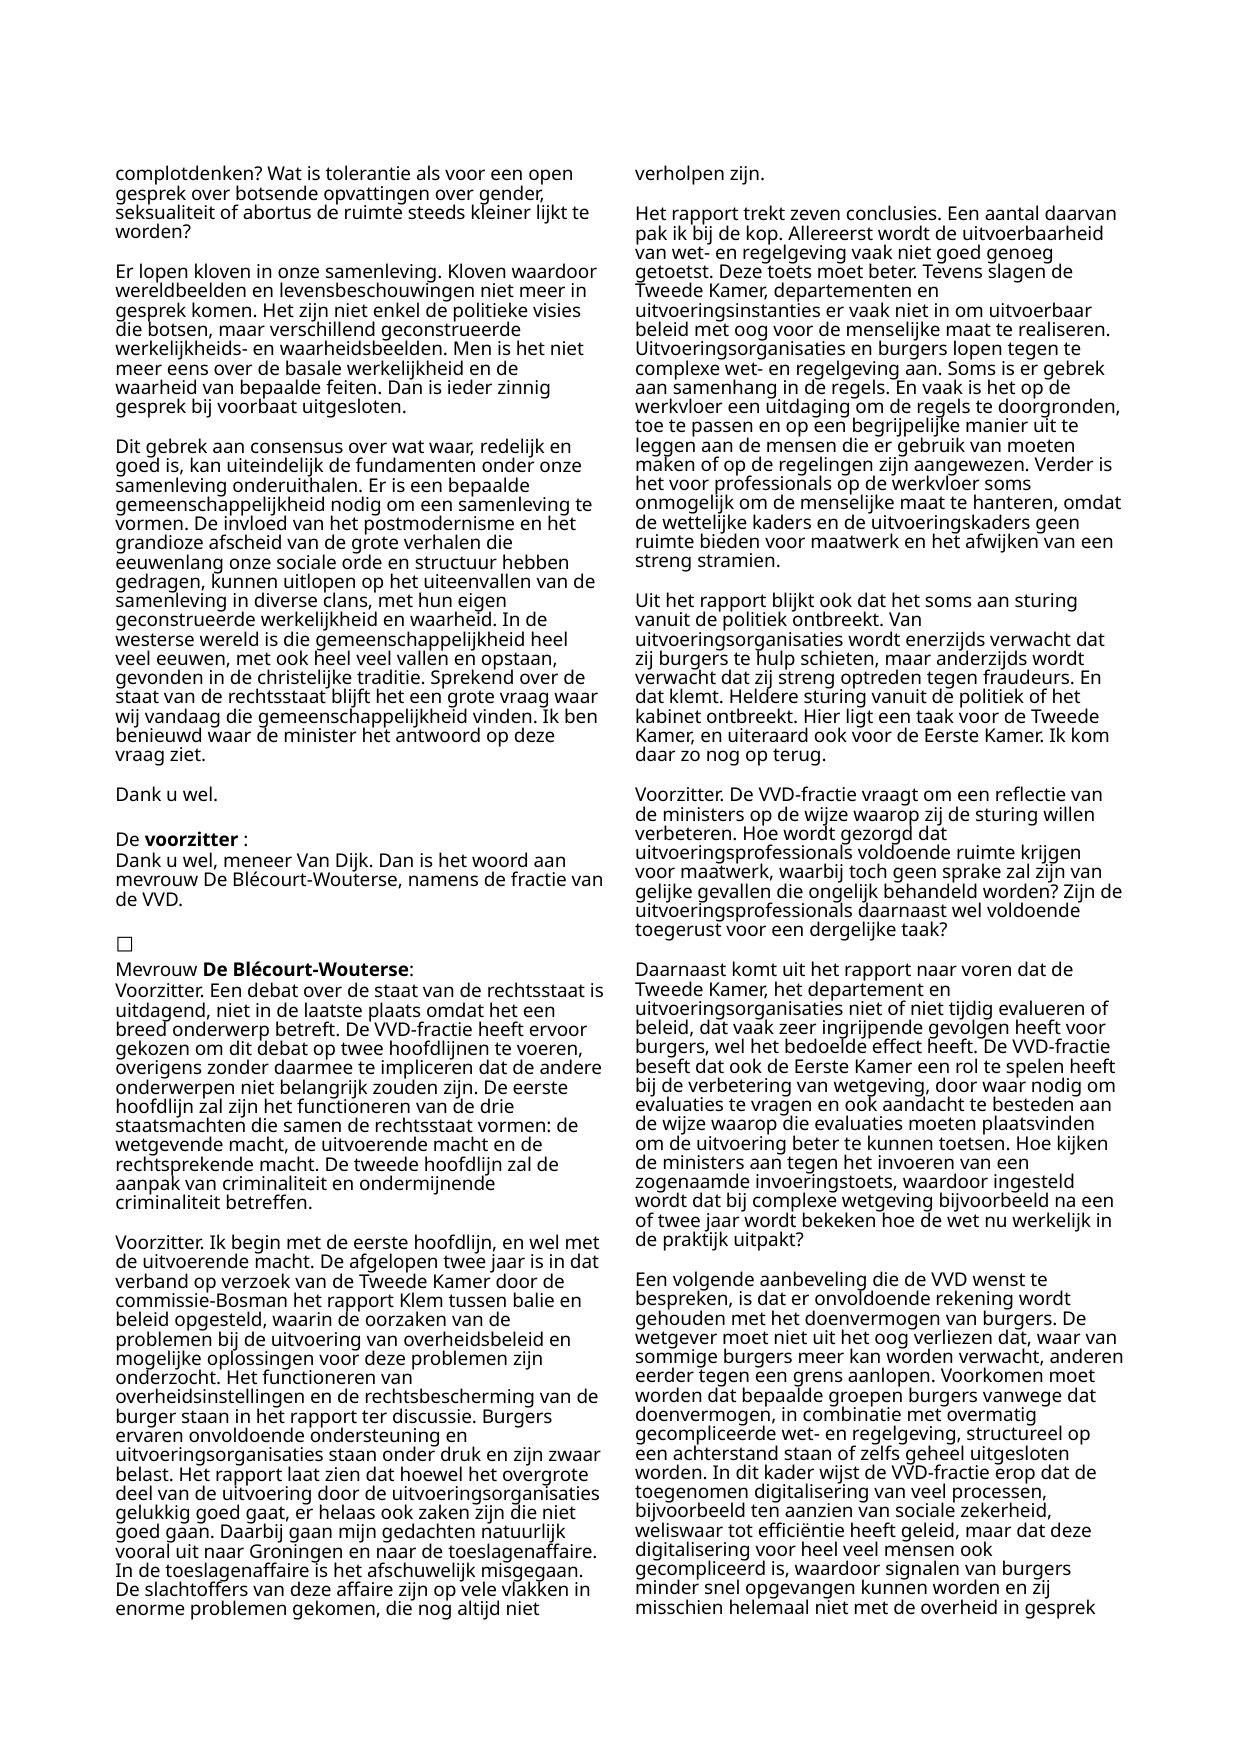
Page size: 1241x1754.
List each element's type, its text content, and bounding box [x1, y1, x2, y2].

text Daarnaast komt uit het rapport naar voren dat de Tweede Kamer, het departement en uitvoeringsorganisaties niet of niet tijdig evalueren of beleid, dat vaak zeer ingrijpende gevolgen heeft voor burgers, wel het bedoelde effect heeft. De VVD-fractie beseft dat ook de Eerste Kamer een rol te spelen heeft bij de verbetering van wetgeving, door waar nodig om evaluaties te vragen en ook aandacht te besteden aan de wijze waarop die evaluaties moeten plaatsvinden om de uitvoering beter te kunnen toetsen. Hoe kijken de ministers aan tegen het invoeren van een zogenaamde invoeringstoets, waardoor ingesteld wordt dat bij complexe wetgeving bijvoorbeeld na een of twee jaar wordt bekeken hoe de wet nu werkelijk in de praktijk uitpakt? [635, 961, 1125, 1250]
text ⬜ [115, 931, 605, 957]
text complotdenken? Wat is tolerantie als voor een open gesprek over botsende opvattingen over gender, seksualiteit of abortus de ruimte steeds kleiner lijkt te worden? [115, 165, 605, 242]
text Uit het rapport blijkt ook dat het soms aan sturing vanuit de politiek ontbreekt. Van uitvoeringsorganisaties wordt enerzijds verwacht dat zij burgers te hulp schieten, maar anderzijds wordt verwacht dat zij streng optreden tegen fraudeurs. En dat klemt. Heldere sturing vanuit de politiek of het kabinet ontbreekt. Hier ligt een taak voor de Tweede Kamer, en uiteraard ook voor de Eerste Kamer. Ik kom daar zo nog op terug. [635, 592, 1125, 766]
text Mevrouw De Blécourt-Wouterse: [115, 957, 605, 982]
text verholpen zijn. [635, 165, 1125, 184]
text Dit gebrek aan consensus over wat waar, redelijk en goed is, kan uiteindelijk de fundamenten onder onze samenleving onderuithalen. Er is een bepaalde gemeenschappelijkheid nodig om een samenleving te vormen. De invloed van het postmodernisme en het grandioze afscheid van de grote verhalen die eeuwenlang onze sociale orde en structuur hebben gedragen, kunnen uitlopen op het uiteenvallen van de samenleving in diverse clans, met hun eigen geconstrueerde werkelijkheid en waarheid. In de westerse wereld is die gemeenschappelijkheid heel veel eeuwen, met ook heel veel vallen en opstaan, gevonden in de christelijke traditie. Sprekend over de staat van de rechtsstaat blijft het een grote vraag waar wij vandaag die gemeenschappelijkheid vinden. Ik ben benieuwd waar de minister het antwoord op deze vraag ziet. [115, 438, 605, 766]
text Dank u wel. [115, 786, 605, 806]
text Voorzitter. De VVD-fractie vraagt om een reflectie van de ministers op de wijze waarop zij de sturing willen verbeteren. Hoe wordt gezorgd dat uitvoeringsprofessionals voldoende ruimte krijgen voor maatwerk, waarbij toch geen sprake zal zijn van gelijke gevallen die ongelijk behandeld worden? Zijn de uitvoeringsprofessionals daarnaast wel voldoende toegerust voor een dergelijke taak? [635, 786, 1125, 941]
text Er lopen kloven in onze samenleving. Kloven waardoor wereldbeelden en levensbeschouwingen niet meer in gesprek komen. Het zijn niet enkel de politieke visies die botsen, maar verschillend geconstrueerde werkelijkheids- en waarheidsbeelden. Men is het niet meer eens over de basale werkelijkheid en de waarheid van bepaalde feiten. Dan is ieder zinnig gesprek bij voorbaat uitgesloten. [115, 263, 605, 417]
text De voorzitter : [115, 826, 605, 852]
text Een volgende aanbeveling die de VVD wenst te bespreken, is dat er onvoldoende rekening wordt gehouden met het doenvermogen van burgers. De wetgever moet niet uit het oog verliezen dat, waar van sommige burgers meer kan worden verwacht, anderen eerder tegen een grens aanlopen. Voorkomen moet worden dat bepaalde groepen burgers vanwege dat doenvermogen, in combinatie met overmatig gecompliceerde wet- en regelgeving, structureel op een achterstand staan of zelfs geheel uitgesloten worden. In dit kader wijst de VVD-fractie erop dat de toegenomen digitalisering van veel processen, bijvoorbeeld ten aanzien van sociale zekerheid, weliswaar tot efficiëntie heeft geleid, maar dat deze digitalisering voor heel veel mensen ook gecompliceerd is, waardoor signalen van burgers minder snel opgevangen kunnen worden en zij misschien helemaal niet met de overheid in gesprek [635, 1271, 1125, 1618]
text Het rapport trekt zeven conclusies. Een aantal daarvan pak ik bij de kop. Allereerst wordt de uitvoerbaarheid van wet- en regelgeving vaak niet goed genoeg getoetst. Deze toets moet beter. Tevens slagen de Tweede Kamer, departementen en uitvoeringsinstanties er vaak niet in om uitvoerbaar beleid met oog voor de menselijke maat te realiseren. Uitvoeringsorganisaties en burgers lopen tegen te complexe wet- en regelgeving aan. Soms is er gebrek aan samenhang in de regels. En vaak is het op de werkvloer een uitdaging om de regels te doorgronden, toe te passen en op een begrijpelijke manier uit te leggen aan de mensen die er gebruik van moeten maken of op de regelingen zijn aangewezen. Verder is het voor professionals op de werkvloer soms onmogelijk om de menselijke maat te hanteren, omdat de wettelijke kaders en de uitvoeringskaders geen ruimte bieden voor maatwerk en het afwijken van een streng stramien. [635, 205, 1125, 571]
text Voorzitter. Ik begin met de eerste hoofdlijn, en wel met de uitvoerende macht. De afgelopen twee jaar is in dat verband op verzoek van de Tweede Kamer door de commissie-Bosman het rapport Klem tussen balie en beleid opgesteld, waarin de oorzaken van de problemen bij de uitvoering van overheidsbeleid en mogelijke oplossingen voor deze problemen zijn onderzocht. Het functioneren van overheidsinstellingen en de rechtsbescherming van de burger staan in het rapport ter discussie. Burgers ervaren onvoldoende ondersteuning en uitvoeringsorganisaties staan onder druk en zijn zwaar belast. Het rapport laat zien dat hoewel het overgrote deel van de uitvoering door de uitvoeringsorganisaties gelukkig goed gaat, er helaas ook zaken zijn die niet goed gaan. Daarbij gaan mijn gedachten natuurlijk vooral uit naar Groningen en naar de toeslagenaffaire. In de toeslagenaffaire is het afschuwelijk misgegaan. De slachtoffers van deze affaire zijn op vele vlakken in enorme problemen gekomen, die nog altijd niet [115, 1234, 605, 1620]
text Voorzitter. Een debat over de staat van de rechtsstaat is uitdagend, niet in de laatste plaats omdat het een breed onderwerp betreft. De VVD-fractie heeft ervoor gekozen om dit debat op twee hoofdlijnen te voeren, overigens zonder daarmee te impliceren dat de andere onderwerpen niet belangrijk zouden zijn. De eerste hoofdlijn zal zijn het functioneren van de drie staatsmachten die samen de rechtsstaat vormen: de wetgevende macht, de uitvoerende macht en de rechtsprekende macht. De tweede hoofdlijn zal de aanpak van criminaliteit en ondermijnende criminaliteit betreffen. [115, 982, 605, 1213]
text Dank u wel, meneer Van Dijk. Dan is het woord aan mevrouw De Blécourt-Wouterse, namens de fractie van de VVD. [115, 852, 605, 910]
